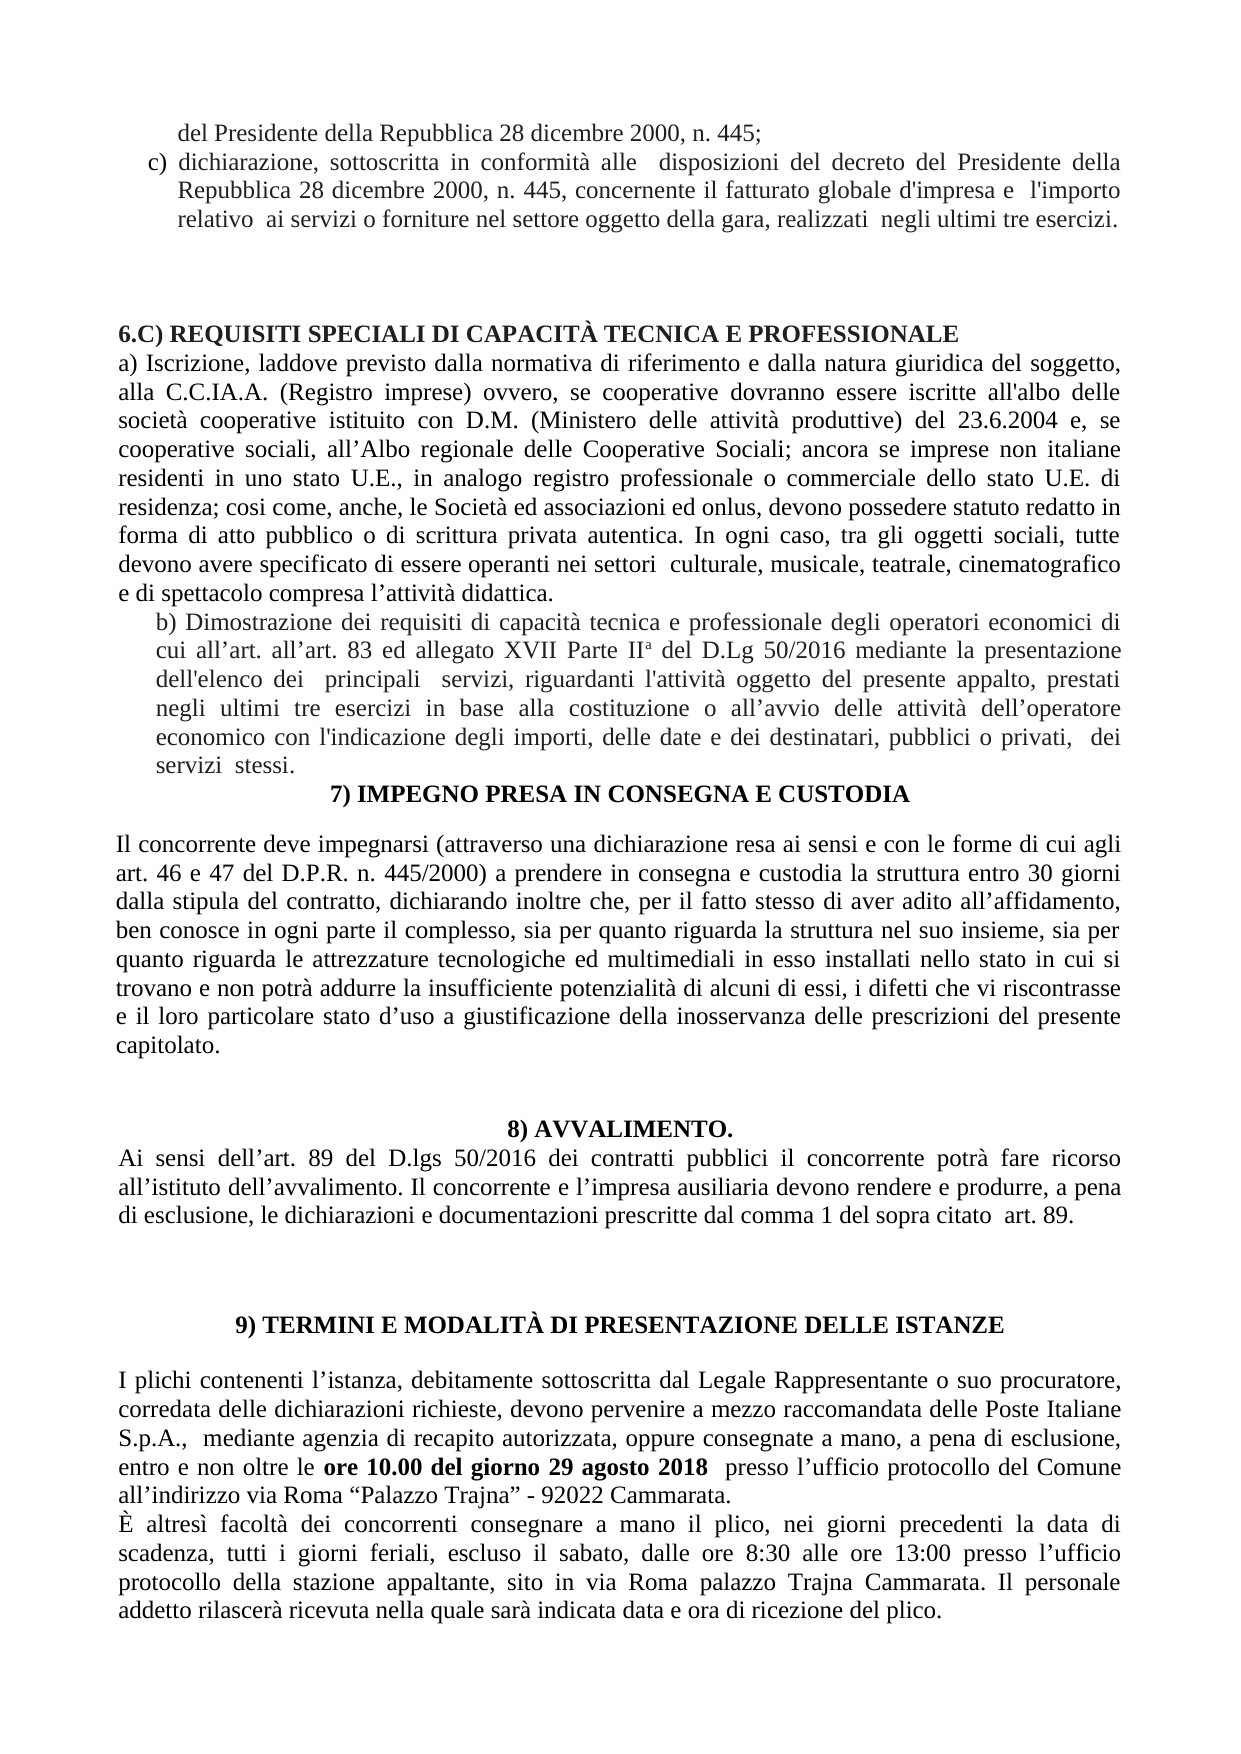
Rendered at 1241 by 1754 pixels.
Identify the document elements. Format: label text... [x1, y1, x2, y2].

text È altresì facoltà dei concorrenti consegnare a mano il plico, nei giorni precedenti la data di scadenza, tutti i giorni feriali, escluso il sabato, dalle ore 8:30 alle ore 13:00 presso l’ufficio protocollo della stazione appaltante, sito in via Roma palazzo Trajna Cammarata. Il personale addetto rilascerà ricevuta nella quale sarà indicata data e ora di ricezione del plico. [118, 1509, 1122, 1624]
text 8) AVVALIMENTO. [118, 1114, 1122, 1143]
text Ai sensi dell’art. 89 del D.lgs 50/2016 dei contratti pubblici il concorrente potrà fare ricorso all’istituto dell’avvalimento. Il concorrente e l’impresa ausiliaria devono rendere e produrre, a pena di esclusione, le dichiarazioni e documentazioni prescritte dal comma 1 del sopra citato art. 89. [118, 1143, 1122, 1229]
text 9) TERMINI E MODALITÀ DI PRESENTAZIONE DELLE ISTANZE [118, 1311, 1122, 1339]
list b) Dimostrazione dei requisiti di capacità tecnica e professionale degli operatori economici di cui all’art. all’art. 83 ed allegato XVII Parte IIa del D.Lg 50/2016 mediante la presentazione dell'elenco dei principali servizi, riguardanti l'attività oggetto del presente appalto, prestati negli ultimi tre esercizi in base alla costituzione o all’avvio delle attività dell’operatore economico con l'indicazione degli importi, delle date e dei destinatari, pubblici o privati, dei servizi stessi. [118, 607, 1122, 779]
text 6.C) REQUISITI SPECIALI DI CAPACITÀ TECNICA E PROFESSIONALE [118, 319, 1122, 348]
text 7) IMPEGNO PRESA IN CONSEGNA E CUSTODIA [118, 779, 1122, 808]
text a) Iscrizione, laddove previsto dalla normativa di riferimento e dalla natura giuridica del soggetto, alla C.C.IA.A. (Registro imprese) ovvero, se cooperative dovranno essere iscritte all'albo delle società cooperative istituito con D.M. (Ministero delle attività produttive) del 23.6.2004 e, se cooperative sociali, all’Albo regionale delle Cooperative Sociali; ancora se imprese non italiane residenti in uno stato U.E., in analogo registro professionale o commerciale dello stato U.E. di residenza; cosi come, anche, le Società ed associazioni ed onlus, devono possedere statuto redatto in forma di atto pubblico o di scrittura privata autentica. In ogni caso, tra gli oggetti sociali, tutte devono avere specificato di essere operanti nei settori culturale, musicale, teatrale, cinematografico e di spettacolo compresa l’attività didattica. [118, 348, 1122, 607]
text Il concorrente deve impegnarsi (attraverso una dichiarazione resa ai sensi e con le forme di cui agli art. 46 e 47 del D.P.R. n. 445/2000) a prendere in consegna e custodia la struttura entro 30 giorni dalla stipula del contratto, dichiarando inoltre che, per il fatto stesso di aver adito all’affidamento, ben conosce in ogni parte il complesso, sia per quanto riguarda la struttura nel suo insieme, sia per quanto riguarda le attrezzature tecnologiche ed multimediali in esso installati nello stato in cui si trovano e non potrà addurre la insufficiente potenzialità di alcuni di essi, i difetti che vi riscontrasse e il loro particolare stato d’uso a giustificazione della inosservanza delle prescrizioni del presente capitolato. [116, 829, 1122, 1059]
text del Presidente della Repubblica 28 dicembre 2000, n. 445; [148, 118, 1122, 147]
text c) dichiarazione, sottoscritta in conformità alle disposizioni del decreto del Presidente della Repubblica 28 dicembre 2000, n. 445, concernente il fatturato globale d'impresa e l'importo relativo ai servizi o forniture nel settore oggetto della gara, realizzati negli ultimi tre esercizi. [148, 147, 1122, 233]
text I plichi contenenti l’istanza, debitamente sottoscritta dal Legale Rappresentante o suo procuratore, corredata delle dichiarazioni richieste, devono pervenire a mezzo raccomandata delle Poste Italiane S.p.A., mediante agenzia di recapito autorizzata, oppure consegnate a mano, a pena di esclusione, entro e non oltre le ore 10.00 del giorno 29 agosto 2018 presso l’ufficio protocollo del Comune all’indirizzo via Roma “Palazzo Trajna” - 92022 Cammarata. [118, 1366, 1122, 1509]
